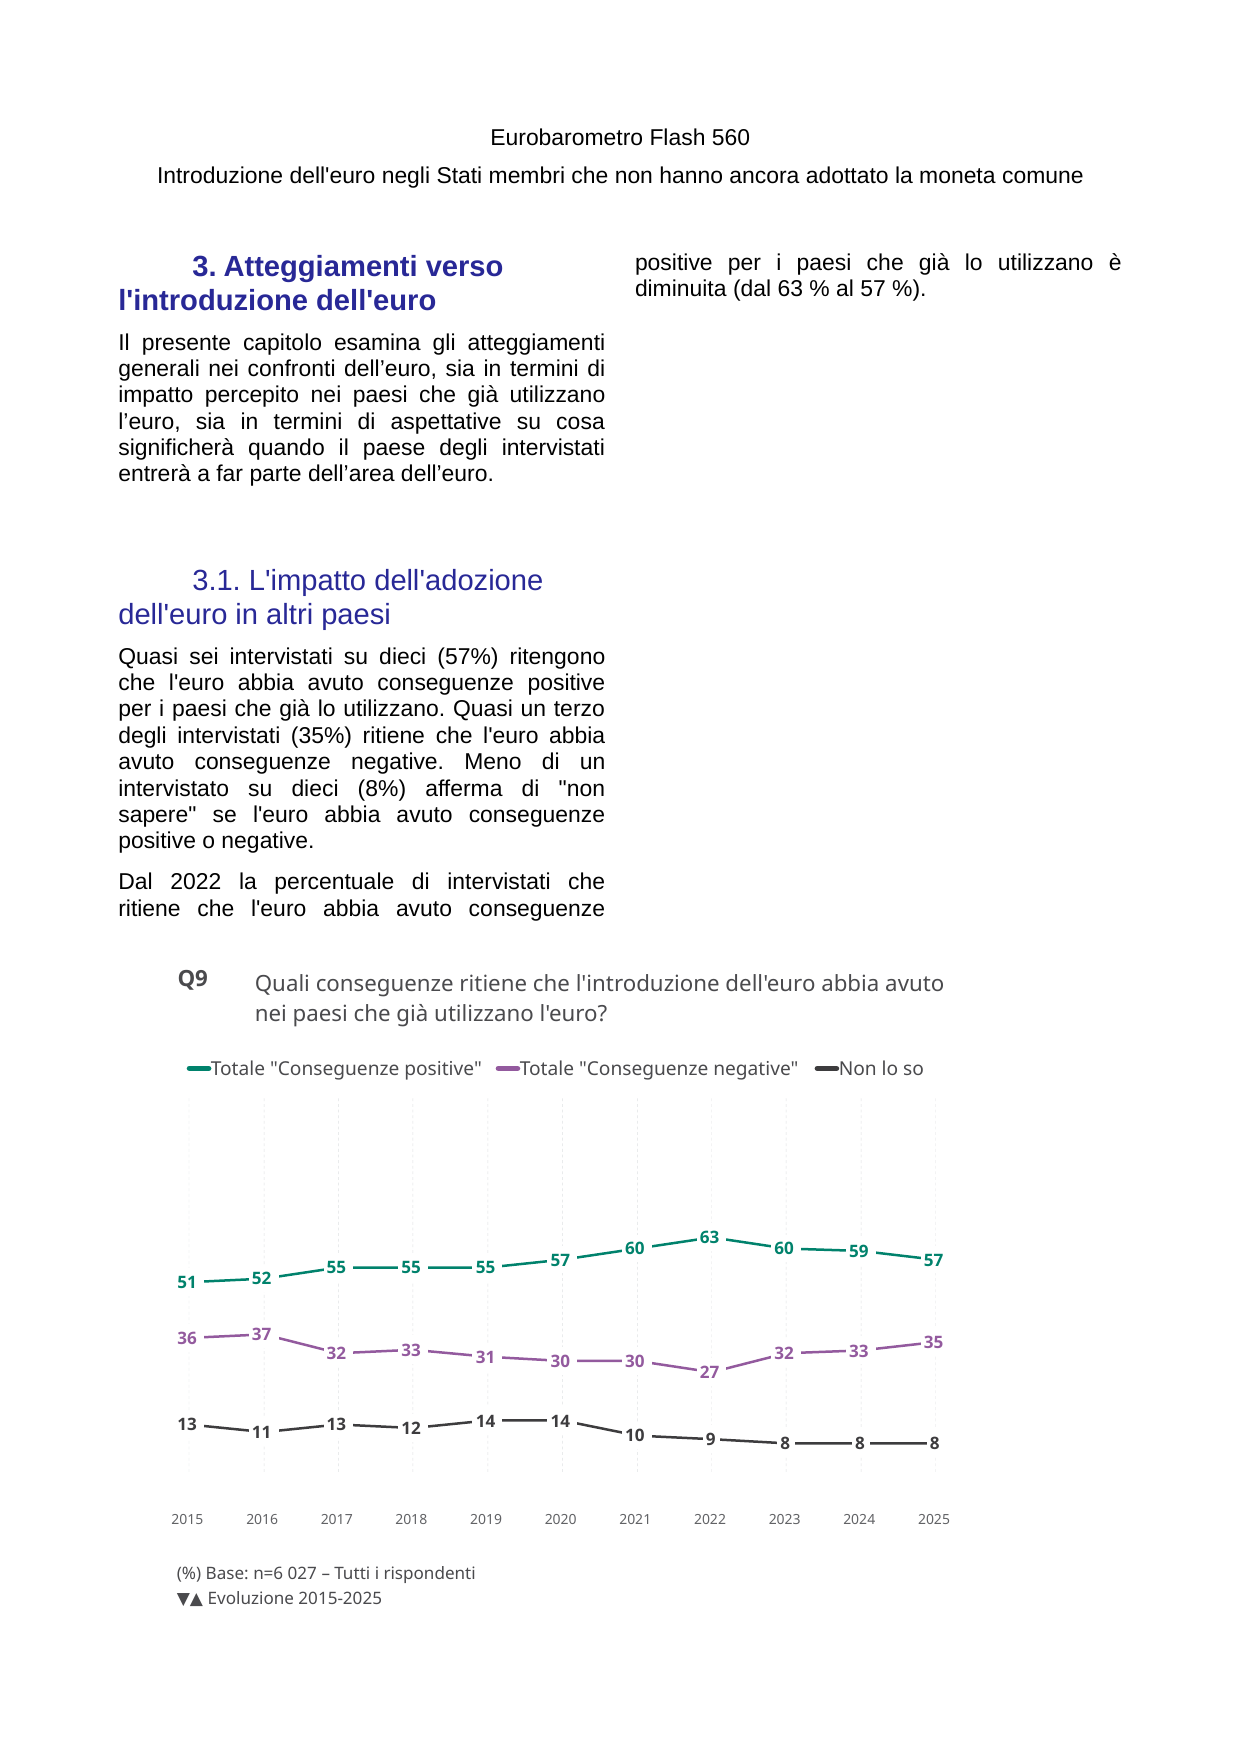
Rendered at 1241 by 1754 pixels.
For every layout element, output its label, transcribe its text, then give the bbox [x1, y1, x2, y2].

subtitle 3. Atteggiamenti verso l'introduzione dell'euro [118, 249, 605, 316]
subtitle 3.1. L'impatto dell'adozione dell'euro in altri paesi [118, 563, 605, 630]
text positive per i paesi che già lo utilizzano è diminuita (dal 63 % al 57 %). [635, 249, 1122, 302]
text Il presente capitolo esamina gli atteggiamenti generali nei confronti dell’euro, sia in termini di impatto percepito nei paesi che già utilizzano l’euro, sia in termini di aspettative su cosa significherà quando il paese degli intervistati entrerà a far parte dell’area dell’euro. [118, 329, 605, 487]
text Dal 2022 la percentuale di intervistati che ritiene che l'euro abbia avuto conseguenze [118, 868, 605, 921]
text Quasi sei intervistati su dieci (57%) ritengono che l'euro abbia avuto conseguenze positive per i paesi che già lo utilizzano. Quasi un terzo degli intervistati (35%) ritiene che l'euro abbia avuto conseguenze negative. Meno di un intervistato su dieci (8%) afferma di "non sapere" se l'euro abbia avuto conseguenze positive o negative. [118, 643, 605, 853]
